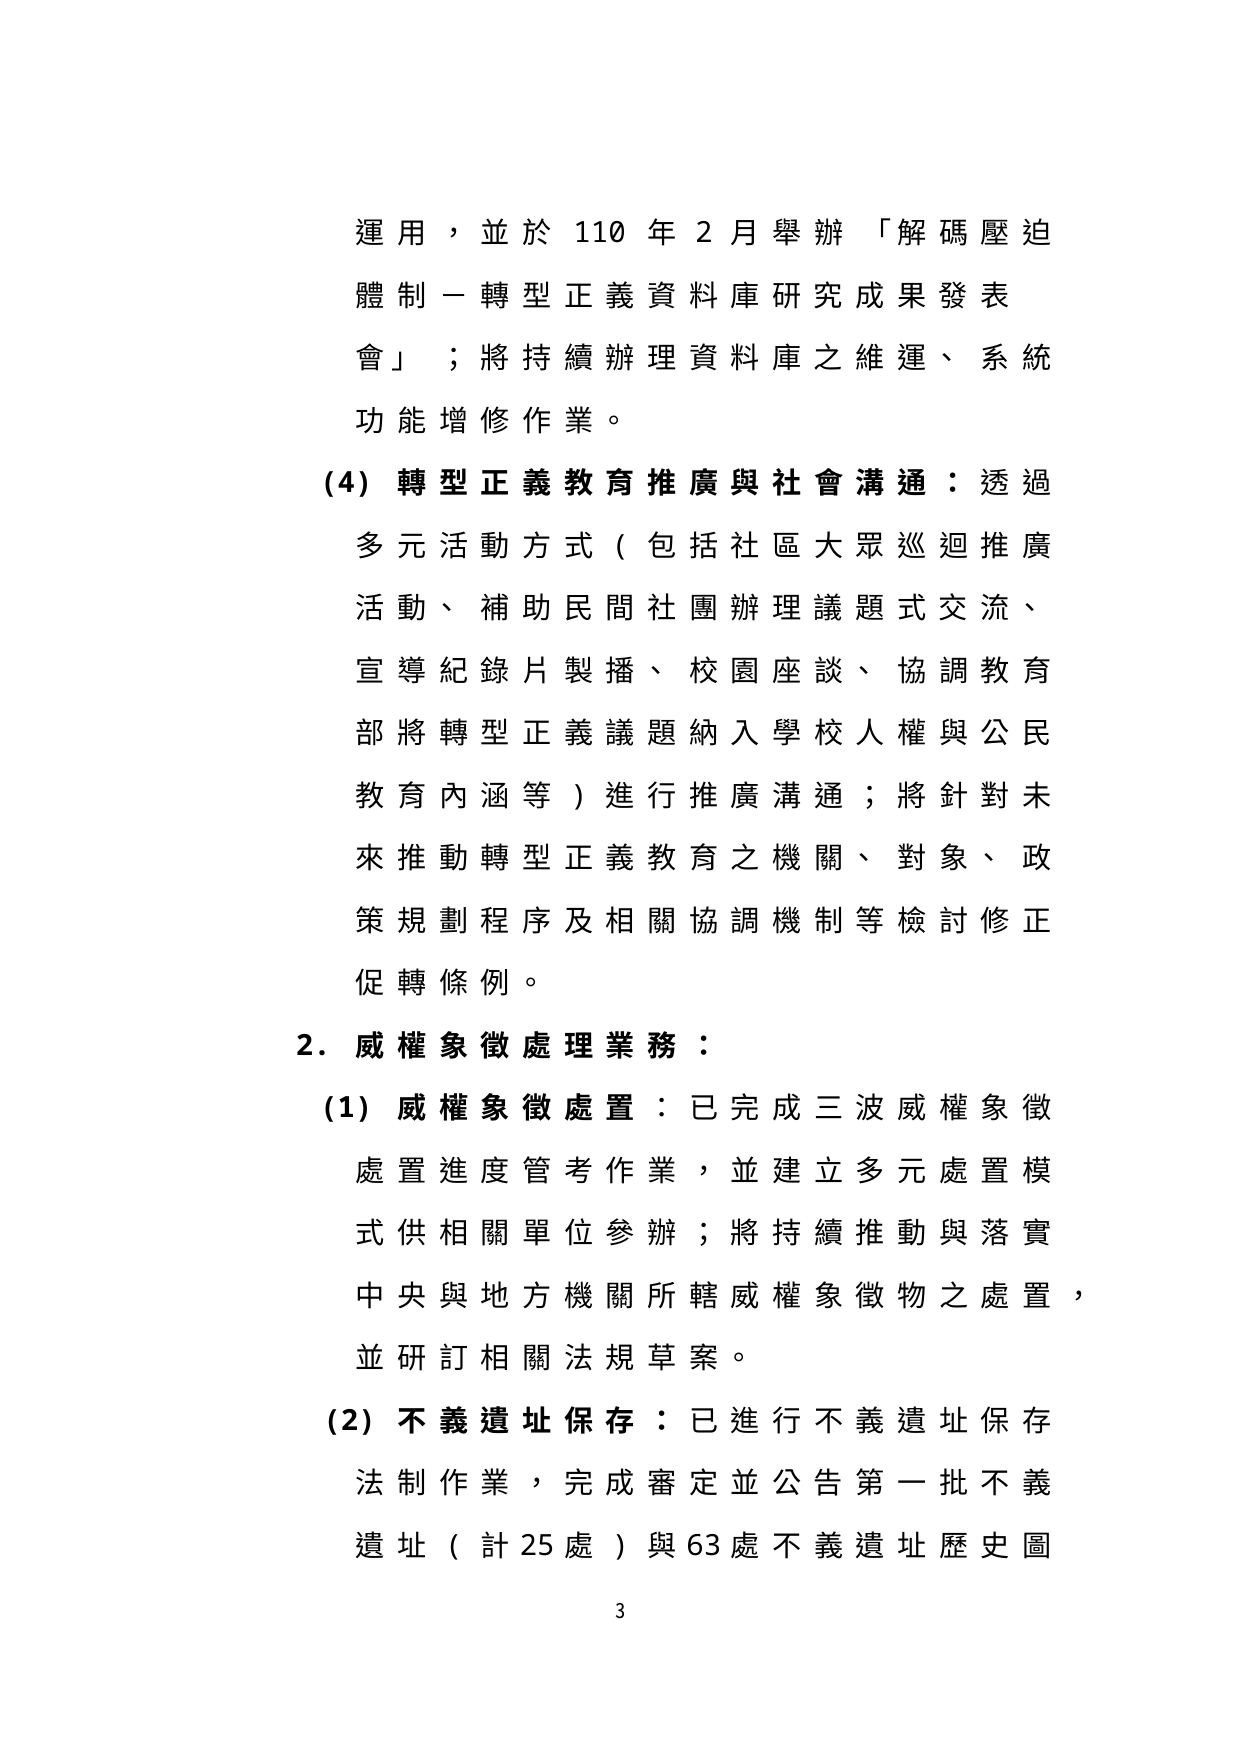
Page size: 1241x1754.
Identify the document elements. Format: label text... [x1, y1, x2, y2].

text (4)轉型正義教育推廣與社會溝通：透過多元活動方式(包括社區大眾巡迴推廣活動、補助民間社團辦理議題式交流、宣導紀錄片製播、校園座談、協調教育部將轉型正義議題納入學校人權與公民教育內涵等)進行推廣溝通；將針對未來推動轉型正義教育之機關、對象、政策規劃程序及相關協調機制等檢討修正促轉條例。 [254, 439, 1058, 1002]
text 運用，並於110年2月舉辦「解碼壓迫體制－轉型正義資料庫研究成果發表會」；將持續辦理資料庫之維運、系統功能增修作業。 [254, 189, 1058, 439]
text (2)不義遺址保存：已進行不義遺址保存法制作業，完成審定並公告第一批不義遺址(計25處)與63處不義遺址歷史圖 [284, 1377, 1058, 1564]
text (1)威權象徵處置：已完成三波威權象徵處置進度管考作業，並建立多元處置模式供相關單位參辦；將持續推動與落實中央與地方機關所轄威權象徵物之處置，並研訂相關法規草案。 [254, 1064, 1058, 1377]
text 2.威權象徵處理業務： [224, 1002, 1058, 1064]
